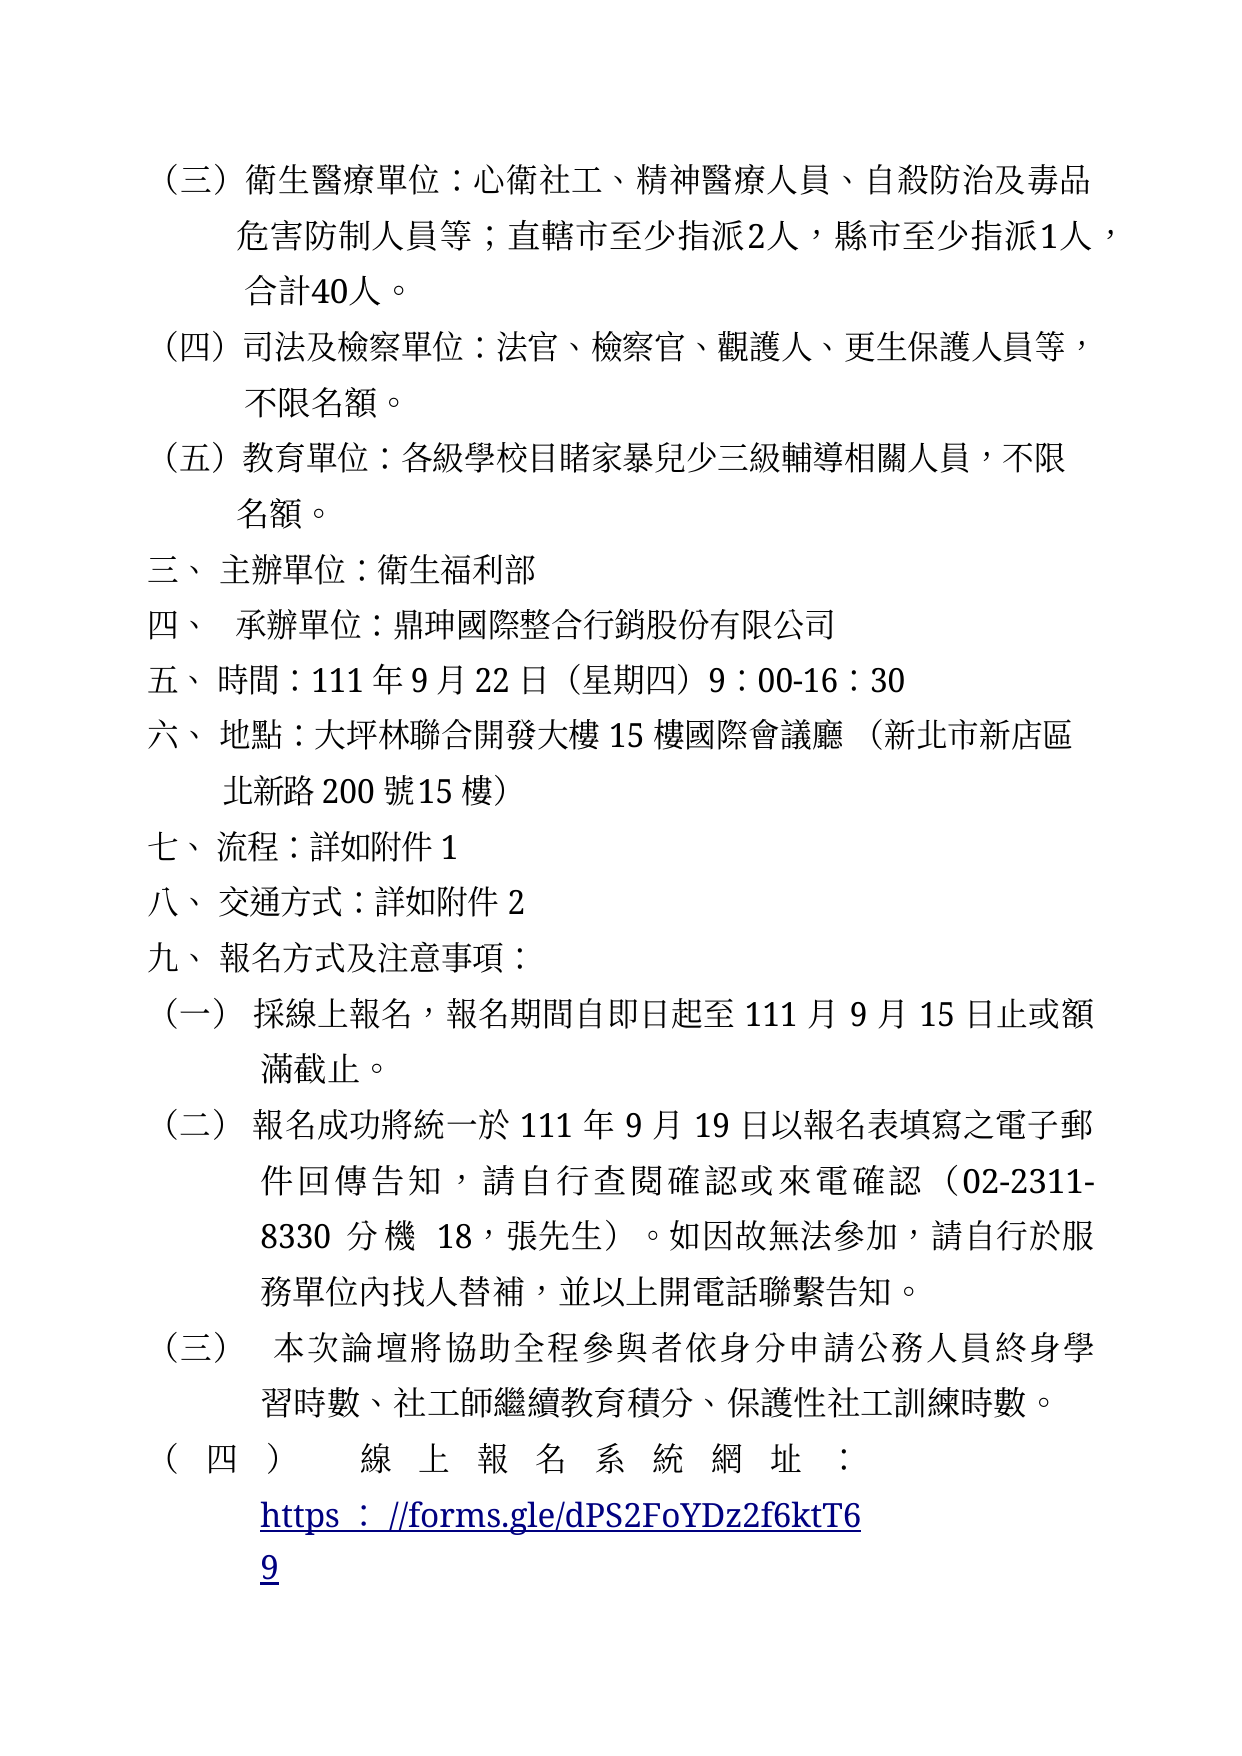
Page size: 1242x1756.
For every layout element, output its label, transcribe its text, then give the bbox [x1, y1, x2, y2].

text （二） 報名成功將統一於 111 年 9 月 19 日以報名表填寫之電子郵件回傳告知，請自行查閱確認或來電確認（02-2311- 8330 分機 18，張先生）。如因故無法參加，請自行於服務單位內找人替補，並以上開電話聯繫告知。 [148, 1099, 1094, 1314]
text （四）司法及檢察單位：法官、檢察官、觀護人、更生保護人員等， 不限名額。 [148, 321, 1094, 425]
text （五）教育單位：各級學校目睹家暴兒少三級輔導相關人員，不限 名額。 [148, 432, 1094, 536]
text 四、 承辦單位：鼎珅國際整合行銷股份有限公司 [148, 599, 1121, 647]
text 三、 主辦單位：衛生福利部 [148, 544, 1121, 592]
text （三） 本次論壇將協助全程參與者依身分申請公務人員終身學習時數、社工師繼續教育積分、保護性社工訓練時數。 [148, 1322, 1095, 1425]
text 八、 交通方式：詳如附件 2 九、 報名方式及注意事項： [148, 876, 557, 980]
text （一） 採線上報名，報名期間自即日起至 111 月 9 月 15 日止或額滿截止。 [148, 988, 1094, 1091]
text （三）衛生醫療單位：心衛社工、精神醫療人員、自殺防治及毒品 危害防制人員等；直轄市至少指派2人，縣市至少指派1人， 合計40人。 [148, 154, 1094, 314]
text （四） 線上報名系統網址： https：//forms.gle/dPS2FoYDz2f6ktT69 [148, 1433, 861, 1589]
text 五、 時間：111 年 9 月 22 日（星期四）9：00-16：30 [148, 654, 1121, 702]
text 七、 流程：詳如附件 1 [148, 821, 1121, 869]
text 六、 地點：大坪林聯合開發大樓 15 樓國際會議廳 （新北市新店區北新路 200 號 15 樓） [148, 709, 1094, 813]
